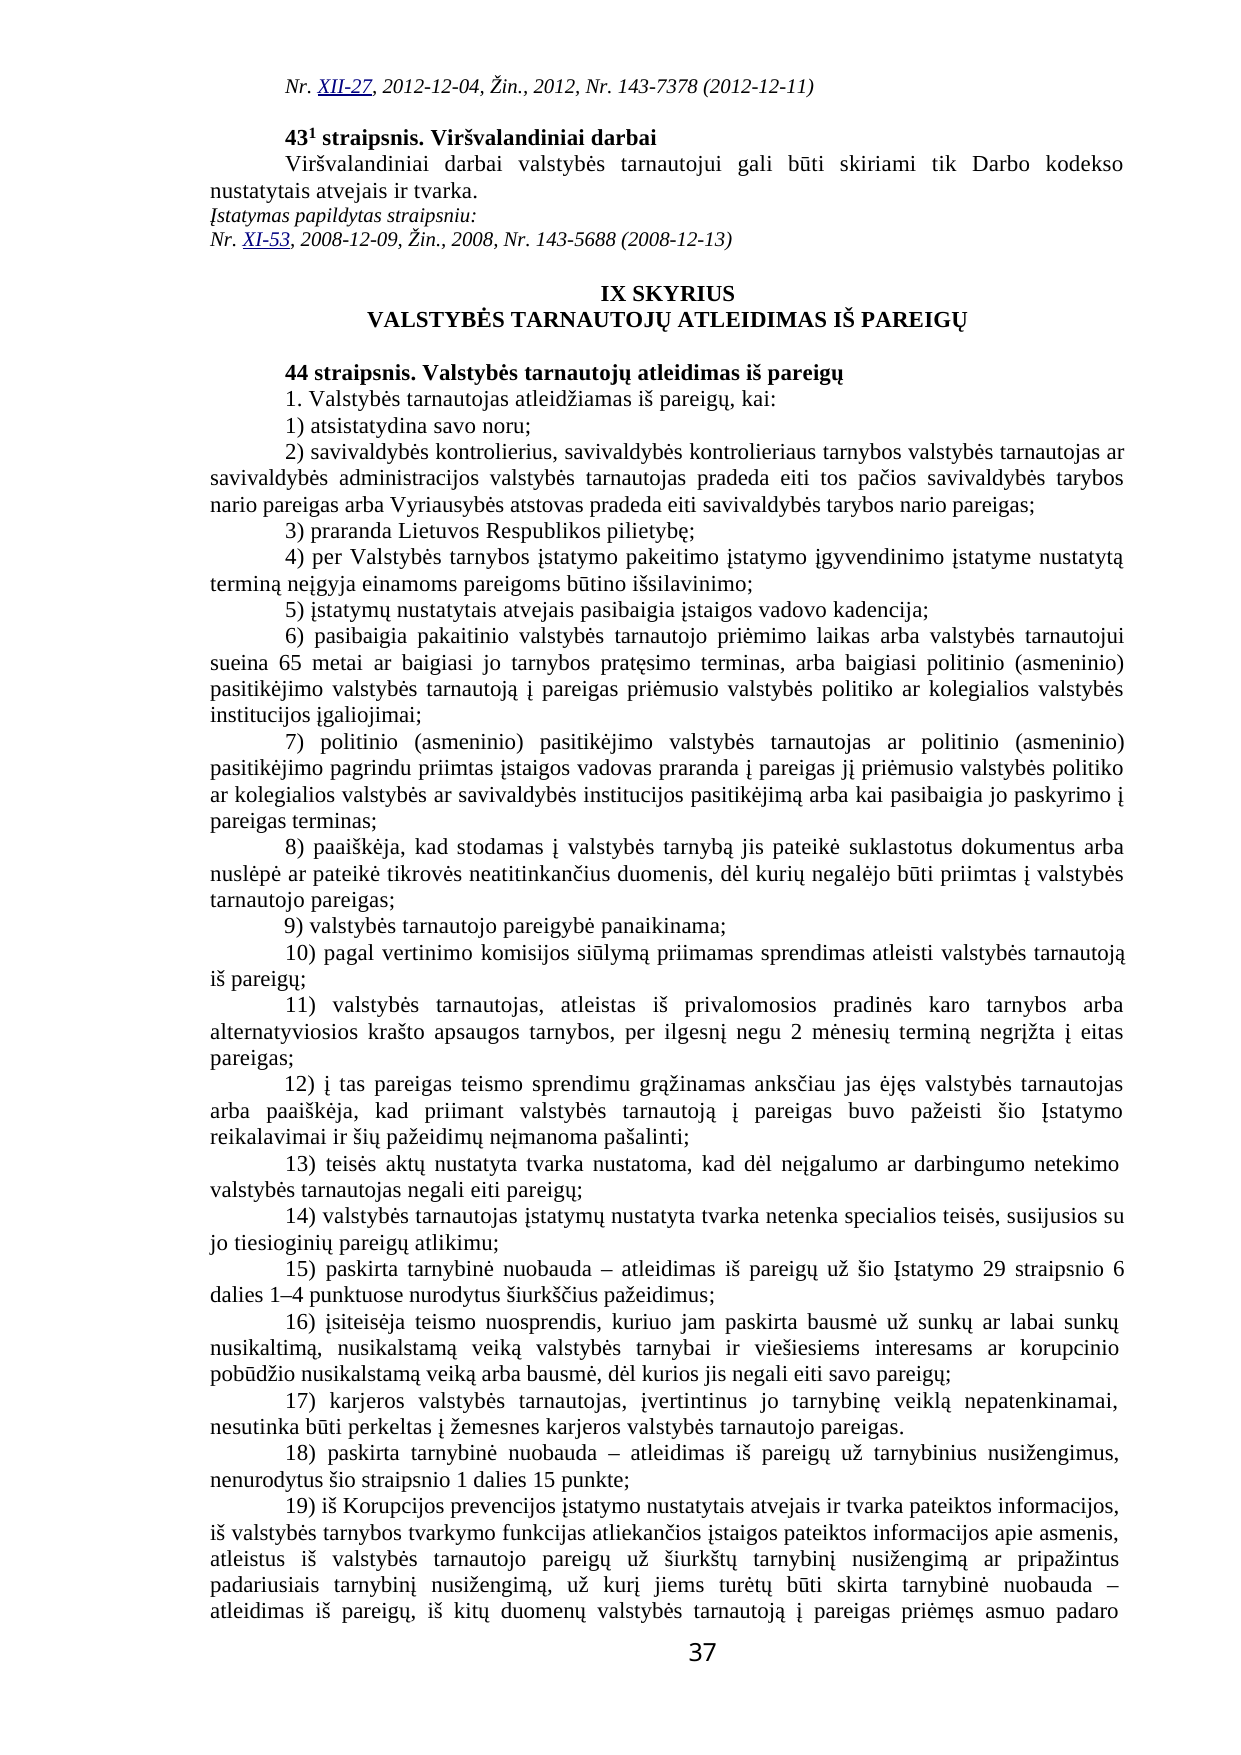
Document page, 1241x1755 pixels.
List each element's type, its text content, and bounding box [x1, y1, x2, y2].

text VALSTYBĖS TARNAUTOJŲ ATLEIDIMAS IŠ PAREIGŲ [210, 306, 1126, 333]
text 3) praranda Lietuvos Respublikos pilietybę; [210, 517, 1126, 543]
subtitle IX SKYRIUS [210, 280, 1126, 306]
text 44 straipsnis. Valstybės tarnautojų atleidimas iš pareigų [210, 359, 1126, 385]
text 13) teisės aktų nustatyta tvarka nustatoma, kad dėl neįgalumo ar darbingumo netekimo valstybės tarnautojas negali eiti pareigų; [210, 1149, 1120, 1202]
text 4) per Valstybės tarnybos įstatymo pakeitimo įstatymo įgyvendinimo įstatyme nustatytą terminą neįgyja einamoms pareigoms būtino išsilavinimo; [210, 543, 1126, 596]
text Viršvalandiniai darbai valstybės tarnautojui gali būti skiriami tik Darbo kodekso nustatytais atvejais ir tvarka. [210, 150, 1126, 203]
text 15) paskirta tarnybinė nuobauda – atleidimas iš pareigų už šio Įstatymo 29 straipsnio 6 dalies 1–4 punktuose nurodytus šiurkščius pažeidimus; [210, 1255, 1126, 1308]
text 1) atsistatydina savo noru; [210, 412, 1126, 438]
text 6) pasibaigia pakaitinio valstybės tarnautojo priėmimo laikas arba valstybės tarnautojui sueina 65 metai ar baigiasi jo tarnybos pratęsimo terminas, arba baigiasi politinio (asmeninio) pasitikėjimo valstybės tarnautoją į pareigas priėmusio valstybės politiko ar kolegialios valstybės institucijos įgaliojimai; [210, 622, 1126, 728]
text 12) į tas pareigas teismo sprendimu grąžinamas anksčiau jas ėjęs valstybės tarnautojas arba paaiškėja, kad priimant valstybės tarnautoją į pareigas buvo pažeisti šio Įstatymo reikalavimai ir šių pažeidimų neįmanoma pašalinti; [210, 1071, 1126, 1149]
text Nr. XI-53, 2008-12-09, Žin., 2008, Nr. 143-5688 (2008-12-13) [210, 227, 1120, 251]
text 17) karjeros valstybės tarnautojas, įvertintinus jo tarnybinę veiklą nepatenkinamai, nesutinka būti perkeltas į žemesnes karjeros valstybės tarnautojo pareigas. [210, 1387, 1120, 1439]
text 8) paaiškėja, kad stodamas į valstybės tarnybą jis pateikė suklastotus dokumentus arba nuslėpė ar pateikė tikrovės neatitinkančius duomenis, dėl kurių negalėjo būti priimtas į valstybės tarnautojo pareigas; [210, 833, 1126, 912]
text 2) savivaldybės kontrolierius, savivaldybės kontrolieriaus tarnybos valstybės tarnautojas ar savivaldybės administracijos valstybės tarnautojas pradeda eiti tos pačios savivaldybės tarybos nario pareigas arba Vyriausybės atstovas pradeda eiti savivaldybės tarybos nario pareigas; [210, 438, 1126, 517]
text 16) įsiteisėja teismo nuosprendis, kuriuo jam paskirta bausmė už sunkų ar labai sunkų nusikaltimą, nusikalstamą veiką valstybės tarnybai ir viešiesiems interesams ar korupcinio pobūdžio nusikalstamą veiką arba bausmė, dėl kurios jis negali eiti savo pareigų; [210, 1308, 1120, 1387]
text 11) valstybės tarnautojas, atleistas iš privalomosios pradinės karo tarnybos arba alternatyviosios krašto apsaugos tarnybos, per ilgesnį negu 2 mėnesių terminą negrįžta į eitas pareigas; [210, 991, 1126, 1071]
text 19) iš Korupcijos prevencijos įstatymo nustatytais atvejais ir tvarka pateiktos informacijos, iš valstybės tarnybos tvarkymo funkcijas atliekančios įstaigos pateiktos informacijos apie asmenis, atleistus iš valstybės tarnautojo pareigų už šiurkštų tarnybinį nusižengimą ar pripažintus padariusiais tarnybinį nusižengimą, už kurį jiems turėtų būti skirta tarnybinė nuobauda – atleidimas iš pareigų, iš kitų duomenų valstybės tarnautoją į pareigas priėmęs asmuo padaro [210, 1492, 1120, 1624]
text 9) valstybės tarnautojo pareigybė panaikinama; [210, 912, 1126, 939]
text 18) paskirta tarnybinė nuobauda – atleidimas iš pareigų už tarnybinius nusižengimus, nenurodytus šio straipsnio 1 dalies 15 punkte; [210, 1439, 1120, 1492]
text 14) valstybės tarnautojas įstatymų nustatyta tvarka netenka specialios teisės, susijusios su jo tiesioginių pareigų atlikimu; [210, 1202, 1126, 1255]
text 7) politinio (asmeninio) pasitikėjimo valstybės tarnautojas ar politinio (asmeninio) pasitikėjimo pagrindu priimtas įstaigos vadovas praranda į pareigas jį priėmusio valstybės politiko ar kolegialios valstybės ar savivaldybės institucijos pasitikėjimą arba kai pasibaigia jo paskyrimo į pareigas terminas; [210, 728, 1126, 833]
text 5) įstatymų nustatytais atvejais pasibaigia įstaigos vadovo kadencija; [210, 596, 1126, 622]
text 431 straipsnis. Viršvalandiniai darbai [210, 124, 1120, 150]
text Įstatymas papildytas straipsniu: [210, 203, 1126, 227]
text Nr. XII-27, 2012-12-04, Žin., 2012, Nr. 143-7378 (2012-12-11) [210, 73, 1120, 98]
text 1. Valstybės tarnautojas atleidžiamas iš pareigų, kai: [210, 385, 1126, 412]
text 10) pagal vertinimo komisijos siūlymą priimamas sprendimas atleisti valstybės tarnautoją iš pareigų; [210, 939, 1126, 991]
